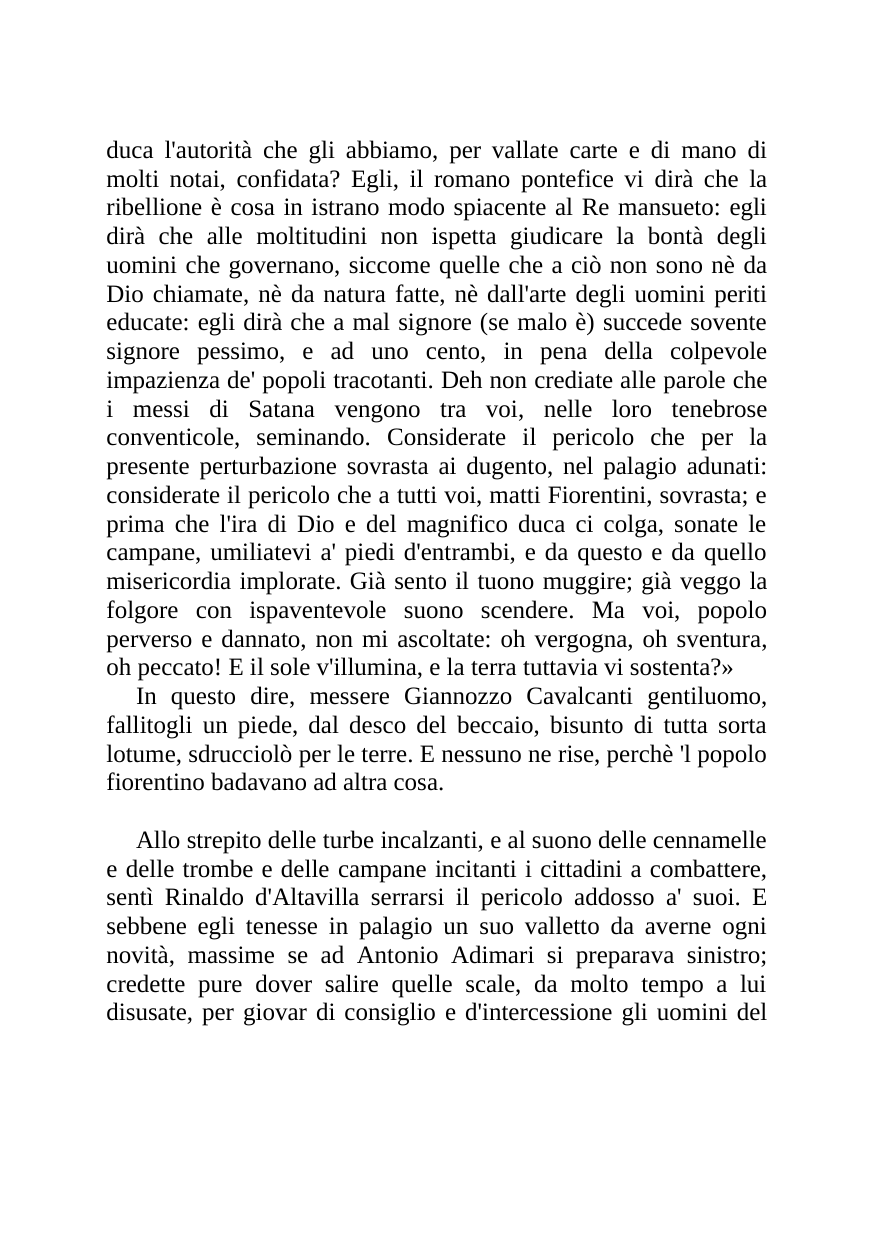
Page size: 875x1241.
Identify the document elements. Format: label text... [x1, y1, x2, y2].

text duca l'autorità che gli abbiamo, per vallate carte e di mano di molti notai, confidata? Egli, il romano pontefice vi dirà che la ribellione è cosa in istrano modo spiacente al Re mansueto: egli dirà che alle moltitudini non ispetta giudicare la bontà degli uomini che governano, siccome quelle che a ciò non sono nè da Dio chiamate, nè da natura fatte, nè dall'arte degli uomini periti educate: egli dirà che a mal signore (se malo è) succede sovente signore pessimo, e ad uno cento, in pena della colpevole impazienza de' popoli tracotanti. Deh non crediate alle parole che i messi di Satana vengono tra voi, nelle loro tenebrose conventicole, seminando. Considerate il pericolo che per la presente perturbazione sovrasta ai dugento, nel palagio adunati: considerate il pericolo che a tutti voi, matti Fiorentini, sovrasta; e prima che l'ira di Dio e del magnifico duca ci colga, sonate le campane, umiliatevi a' piedi d'entrambi, e da questo e da quello misericordia implorate. Già sento il tuono muggire; già veggo la folgore con ispaventevole suono scendere. Ma voi, popolo perverso e dannato, non mi ascoltate: oh vergogna, oh sventura, oh peccato! E il sole v'illumina, e la terra tuttavia vi sostenta?» [106, 135, 768, 681]
text In questo dire, messere Giannozzo Cavalcanti gentiluomo, fallitogli un piede, dal desco del beccaio, bisunto di tutta sorta lotume, sdrucciolò per le terre. E nessuno ne rise, perchè 'l popolo fiorentino badavano ad altra cosa. [106, 681, 768, 796]
text Allo strepito delle turbe incalzanti, e al suono delle cennamelle e delle trombe e delle campane incitanti i cittadini a combattere, sentì Rinaldo d'Altavilla serrarsi il pericolo addosso a' suoi. E sebbene egli tenesse in palagio un suo valletto da averne ogni novità, massime se ad Antonio Adimari si preparava sinistro; credette pure dover salire quelle scale, da molto tempo a lui disusate, per giovar di consiglio e d'intercessione gli uomini del [106, 825, 768, 1026]
